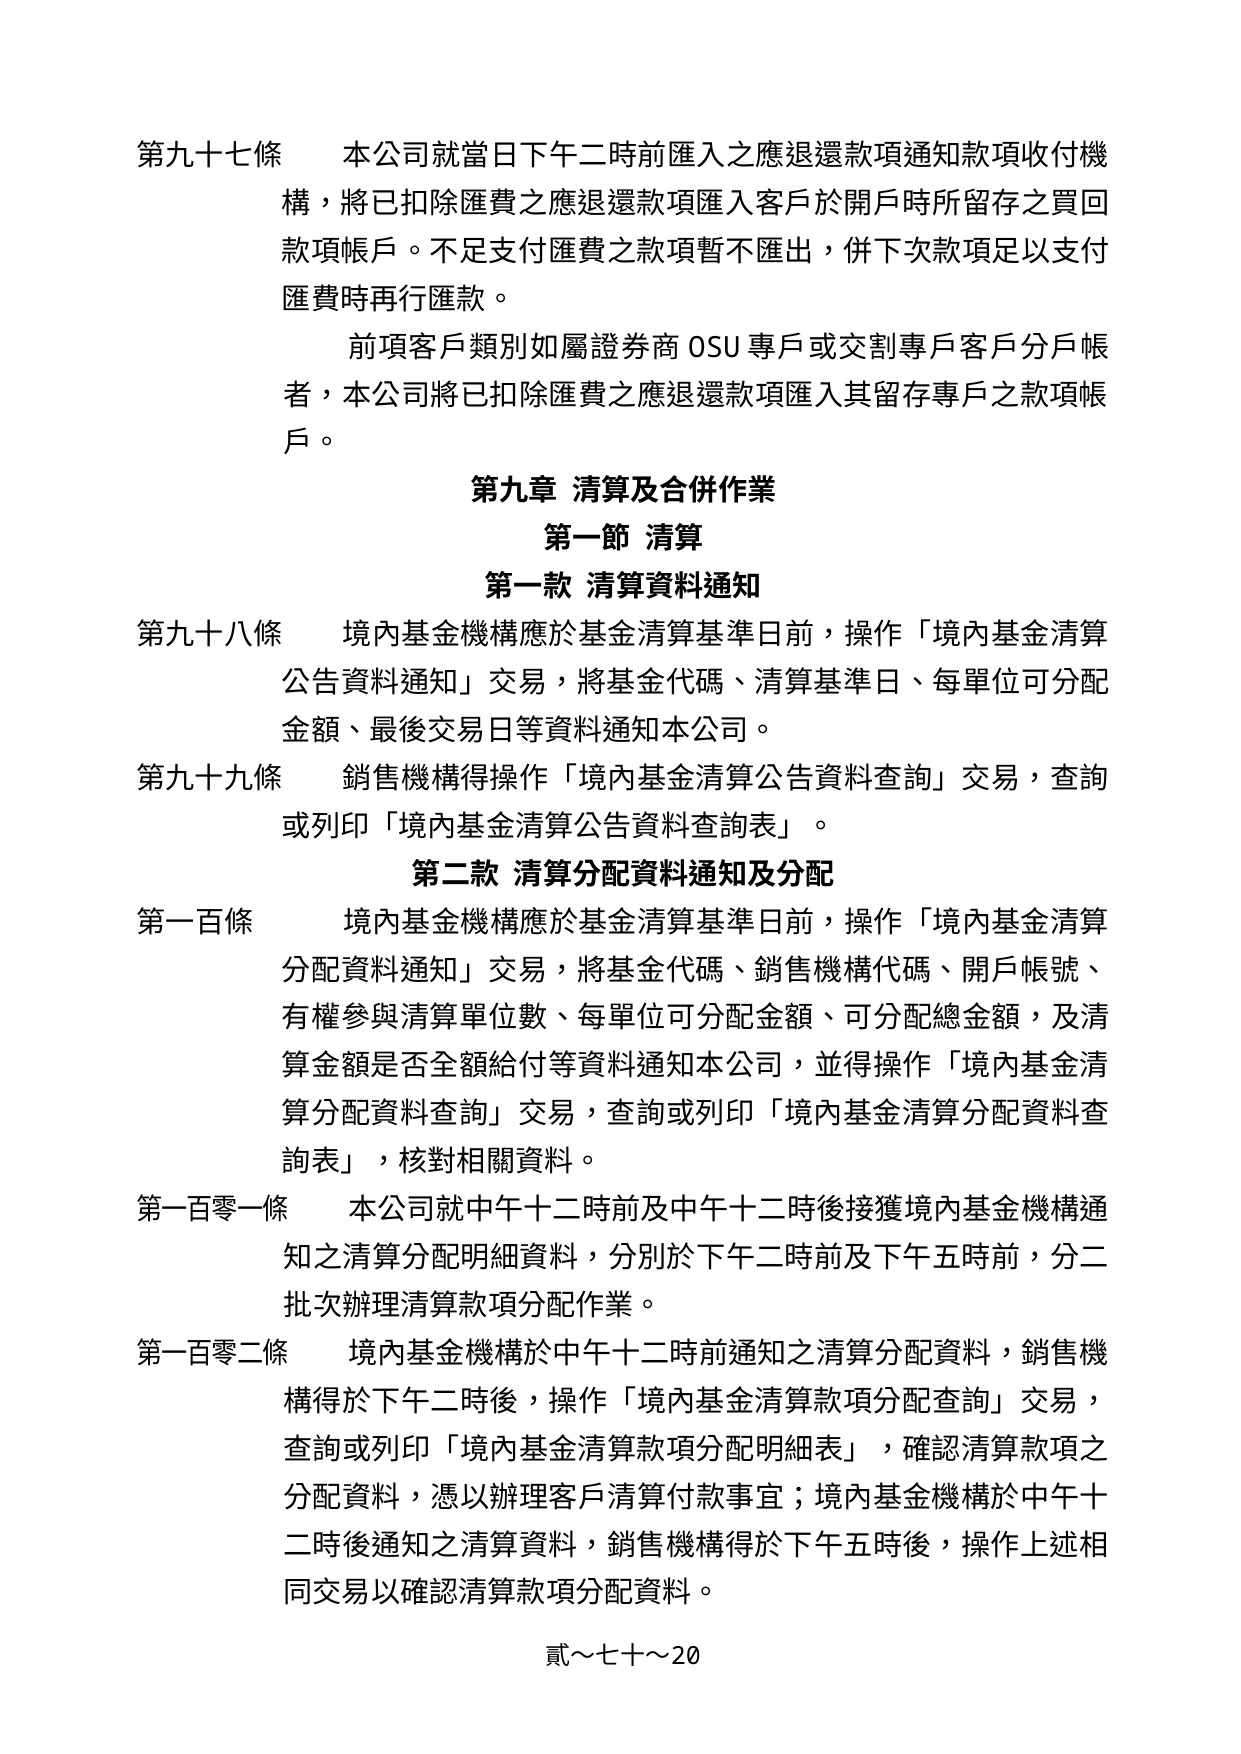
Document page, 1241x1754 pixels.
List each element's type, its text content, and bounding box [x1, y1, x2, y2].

text 第一百零二條 境內基金機構於中午十二時前通知之清算分配資料，銷售機構得於下午二時後，操作「境內基金清算款項分配查詢」交易，查詢或列印「境內基金清算款項分配明細表」，確認清算款項之分配資料，憑以辦理客戶清算付款事宜；境內基金機構於中午十二時後通知之清算資料，銷售機構得於下午五時後，操作上述相同交易以確認清算款項分配資料。 [136, 1325, 1110, 1612]
text 第一款 清算資料通知 [136, 558, 1110, 606]
text 第九十九條 銷售機構得操作「境內基金清算公告資料查詢」交易，查詢或列印「境內基金清算公告資料查詢表」。 [136, 750, 1110, 846]
text 第九十八條 境內基金機構應於基金清算基準日前，操作「境內基金清算公告資料通知」交易，將基金代碼、清算基準日、每單位可分配金額、最後交易日等資料通知本公司。 [136, 606, 1110, 750]
text 第一百條 境內基金機構應於基金清算基準日前，操作「境內基金清算分配資料通知」交易，將基金代碼、銷售機構代碼、開戶帳號、有權參與清算單位數、每單位可分配金額、可分配總金額，及清算金額是否全額給付等資料通知本公司，並得操作「境內基金清算分配資料查詢」交易，查詢或列印「境內基金清算分配資料查詢表」，核對相關資料。 [136, 894, 1110, 1181]
text 第二款 清算分配資料通知及分配 [136, 846, 1110, 894]
text 前項客戶類別如屬證券商OSU專戶或交割專戶客戶分戶帳者，本公司將已扣除匯費之應退還款項匯入其留存專戶之款項帳戶。 [283, 319, 1110, 462]
text 第九十七條 本公司就當日下午二時前匯入之應退還款項通知款項收付機構，將已扣除匯費之應退還款項匯入客戶於開戶時所留存之買回款項帳戶。不足支付匯費之款項暫不匯出，併下次款項足以支付匯費時再行匯款。 [136, 127, 1110, 319]
text 第九章 清算及合併作業 [136, 462, 1110, 510]
text 第一節 清算 [136, 510, 1110, 558]
text 第一百零一條 本公司就中午十二時前及中午十二時後接獲境內基金機構通知之清算分配明細資料，分別於下午二時前及下午五時前，分二批次辦理清算款項分配作業。 [136, 1181, 1110, 1325]
